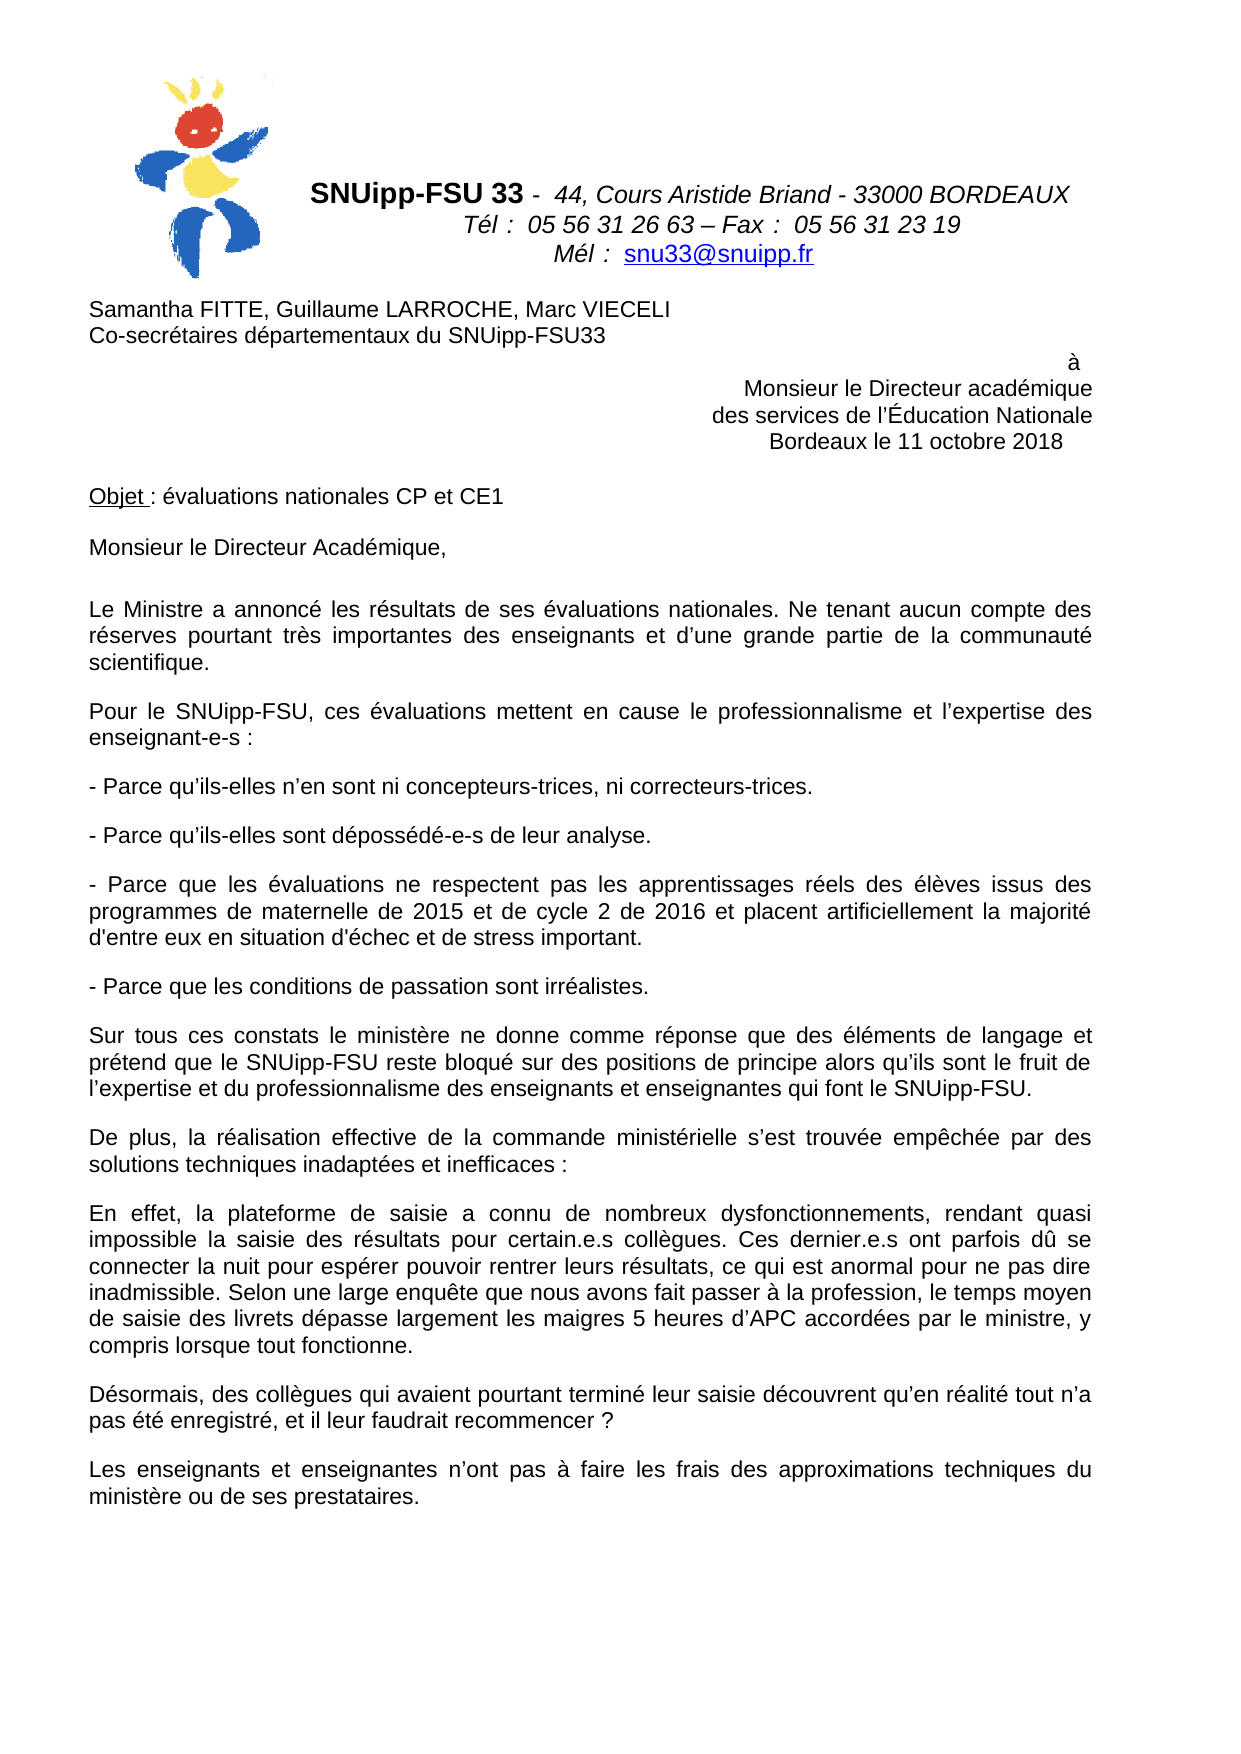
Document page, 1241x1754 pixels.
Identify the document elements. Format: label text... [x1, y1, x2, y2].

text - Parce qu’ils-elles n’en sont ni concepteurs-trices, ni correcteurs-trices. [89, 773, 1093, 799]
text - Parce qu’ils-elles sont dépossédé-e-s de leur analyse. [89, 822, 1093, 849]
text Désormais, des collègues qui avaient pourtant terminé leur saisie découvrent qu’en réalité tout n’a pas été enregistré, et il leur faudrait recommencer ? [89, 1381, 1093, 1433]
text Objet : évaluations nationales CP et CE1 [89, 483, 1093, 509]
text [89, 239, 132, 267]
text Sur tous ces constats le ministère ne donne comme réponse que des éléments de langage et prétend que le SNUipp-FSU reste bloqué sur des positions de principe alors qu’ils sont le fruit de l’expertise et du professionnalisme des enseignants et enseignantes qui font le SNUipp-FSU. [89, 1022, 1093, 1102]
text De plus, la réalisation effective de la commande ministérielle s’est trouvée empêchée par des solutions techniques inadaptées et inefficaces : [89, 1124, 1093, 1177]
text - Parce que les conditions de passation sont irréalistes. [89, 973, 1093, 1000]
text à [89, 349, 1093, 375]
text Les enseignants et enseignantes n’ont pas à faire les frais des approximations techniques du ministère ou de ses prestataires. [89, 1456, 1093, 1509]
text Mél : snu33@snuipp.fr [274, 239, 1093, 267]
text En effet, la plateforme de saisie a connu de nombreux dysfonctionnements, rendant quasi impossible la saisie des résultats pour certain.e.s collègues. Ces dernier.e.s ont parfois dû se connecter la nuit pour espérer pouvoir rentrer leurs résultats, ce qui est anormal pour ne pas dire inadmissible. Selon une large enquête que nous avons fait passer à la profession, le temps moyen de saisie des livrets dépasse largement les maigres 5 heures d’APC accordées par le ministre, y compris lorsque tout fonctionne. [89, 1200, 1093, 1358]
text Pour le SNUipp-FSU, ces évaluations mettent en cause le professionnalisme et l’expertise des enseignant-e-s : [89, 698, 1093, 750]
text des services de l’Éducation Nationale [89, 402, 1093, 428]
text [89, 176, 132, 210]
text Monsieur le Directeur académique [89, 375, 1093, 402]
text - Parce que les évaluations ne respectent pas les apprentissages réels des élèves issus des programmes de maternelle de 2015 et de cycle 2 de 2016 et placent artificiellement la majorité d'entre eux en situation d'échec et de stress important. [89, 871, 1093, 951]
text Samantha FITTE, Guillaume LARROCHE, Marc VIECELI [89, 296, 1093, 322]
text Tél : 05 56 31 26 63 – Fax : 05 56 31 23 19 [274, 210, 1093, 239]
text Le Ministre a annoncé les résultats de ses évaluations nationales. Ne tenant aucun compte des réserves pourtant très importantes des enseignants et d’une grande partie de la communauté scientifique. [89, 596, 1093, 675]
text Monsieur le Directeur Académique, [89, 534, 1093, 561]
text Bordeaux le 11 octobre 2018 [89, 428, 1063, 454]
text Co-secrétaires départementaux du SNUipp-FSU33 [89, 322, 1093, 349]
text SNUipp-FSU 33 - 44, Cours Aristide Briand - 33000 BORDEAUX [274, 176, 1093, 210]
